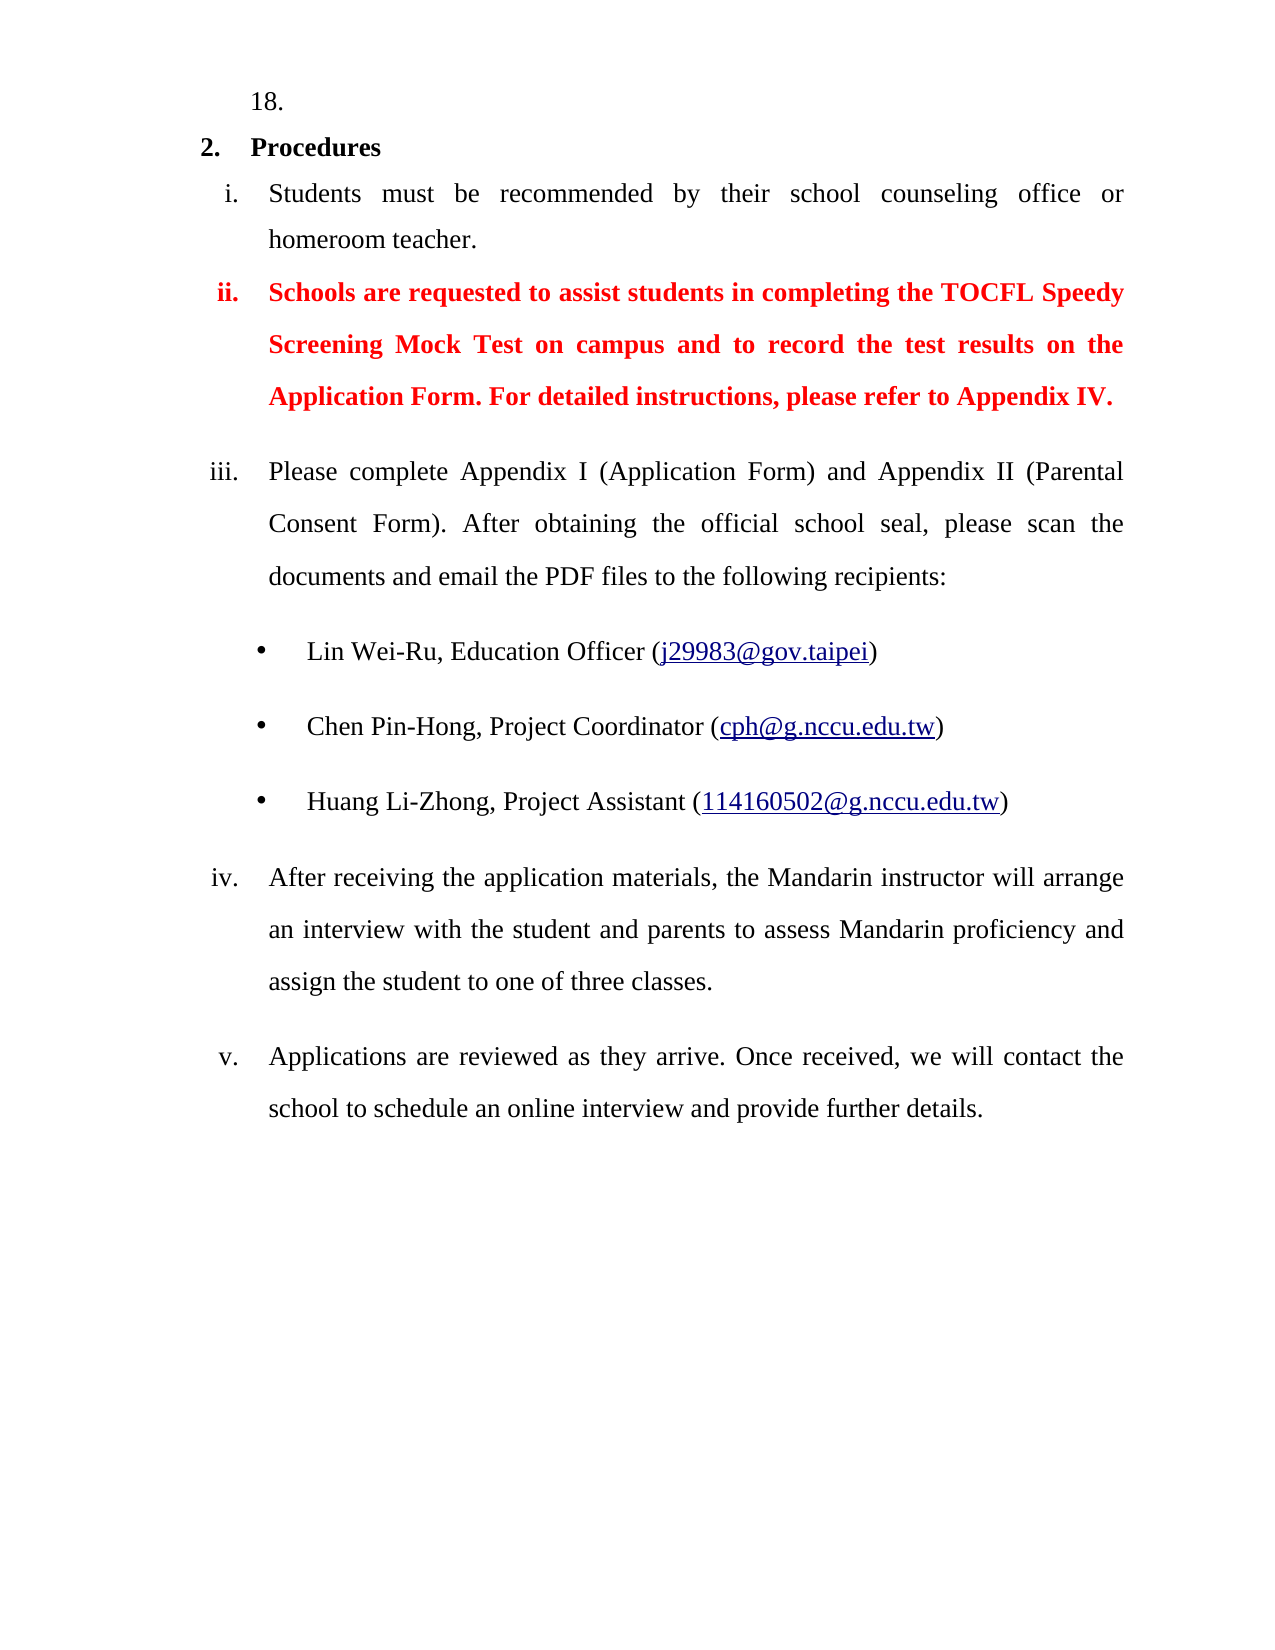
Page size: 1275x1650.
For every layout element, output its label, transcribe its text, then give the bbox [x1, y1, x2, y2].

list Procedures [200, 120, 1125, 166]
list Students must be recommended by their school counseling office or homeroom teacher. [239, 166, 1125, 257]
list Deadline: March 6, 2026. The admission results will be announced on March 18. [200, 74, 1125, 120]
list Chen Pin-Hong, Project Coordinator (cph@g.nccu.edu.tw) [256, 694, 1125, 746]
list Schools are requested to assist students in completing the TOCFL Speedy Screening Mock Test on campus and to record the test results on the Application Form. For detailed instructions, please refer to Appendix IV. [239, 259, 1125, 416]
list Huang Li-Zhong, Project Assistant (114160502@g.nccu.edu.tw) [256, 769, 1125, 821]
list Please complete Appendix I (Application Form) and Appendix II (Parental Consent Form). After obtaining the official school seal, please scan the documents and email the PDF files to the following recipients: [239, 439, 1125, 595]
list Applications are reviewed as they arrive. Once received, we will contact the school to schedule an online interview and provide further details. [239, 1024, 1125, 1128]
list Lin Wei-Ru, Education Officer (j29983@gov.taipei) [256, 618, 1125, 671]
list After receiving the application materials, the Mandarin instructor will arrange an interview with the student and parents to assess Mandarin proficiency and assign the student to one of three classes. [239, 844, 1125, 1001]
